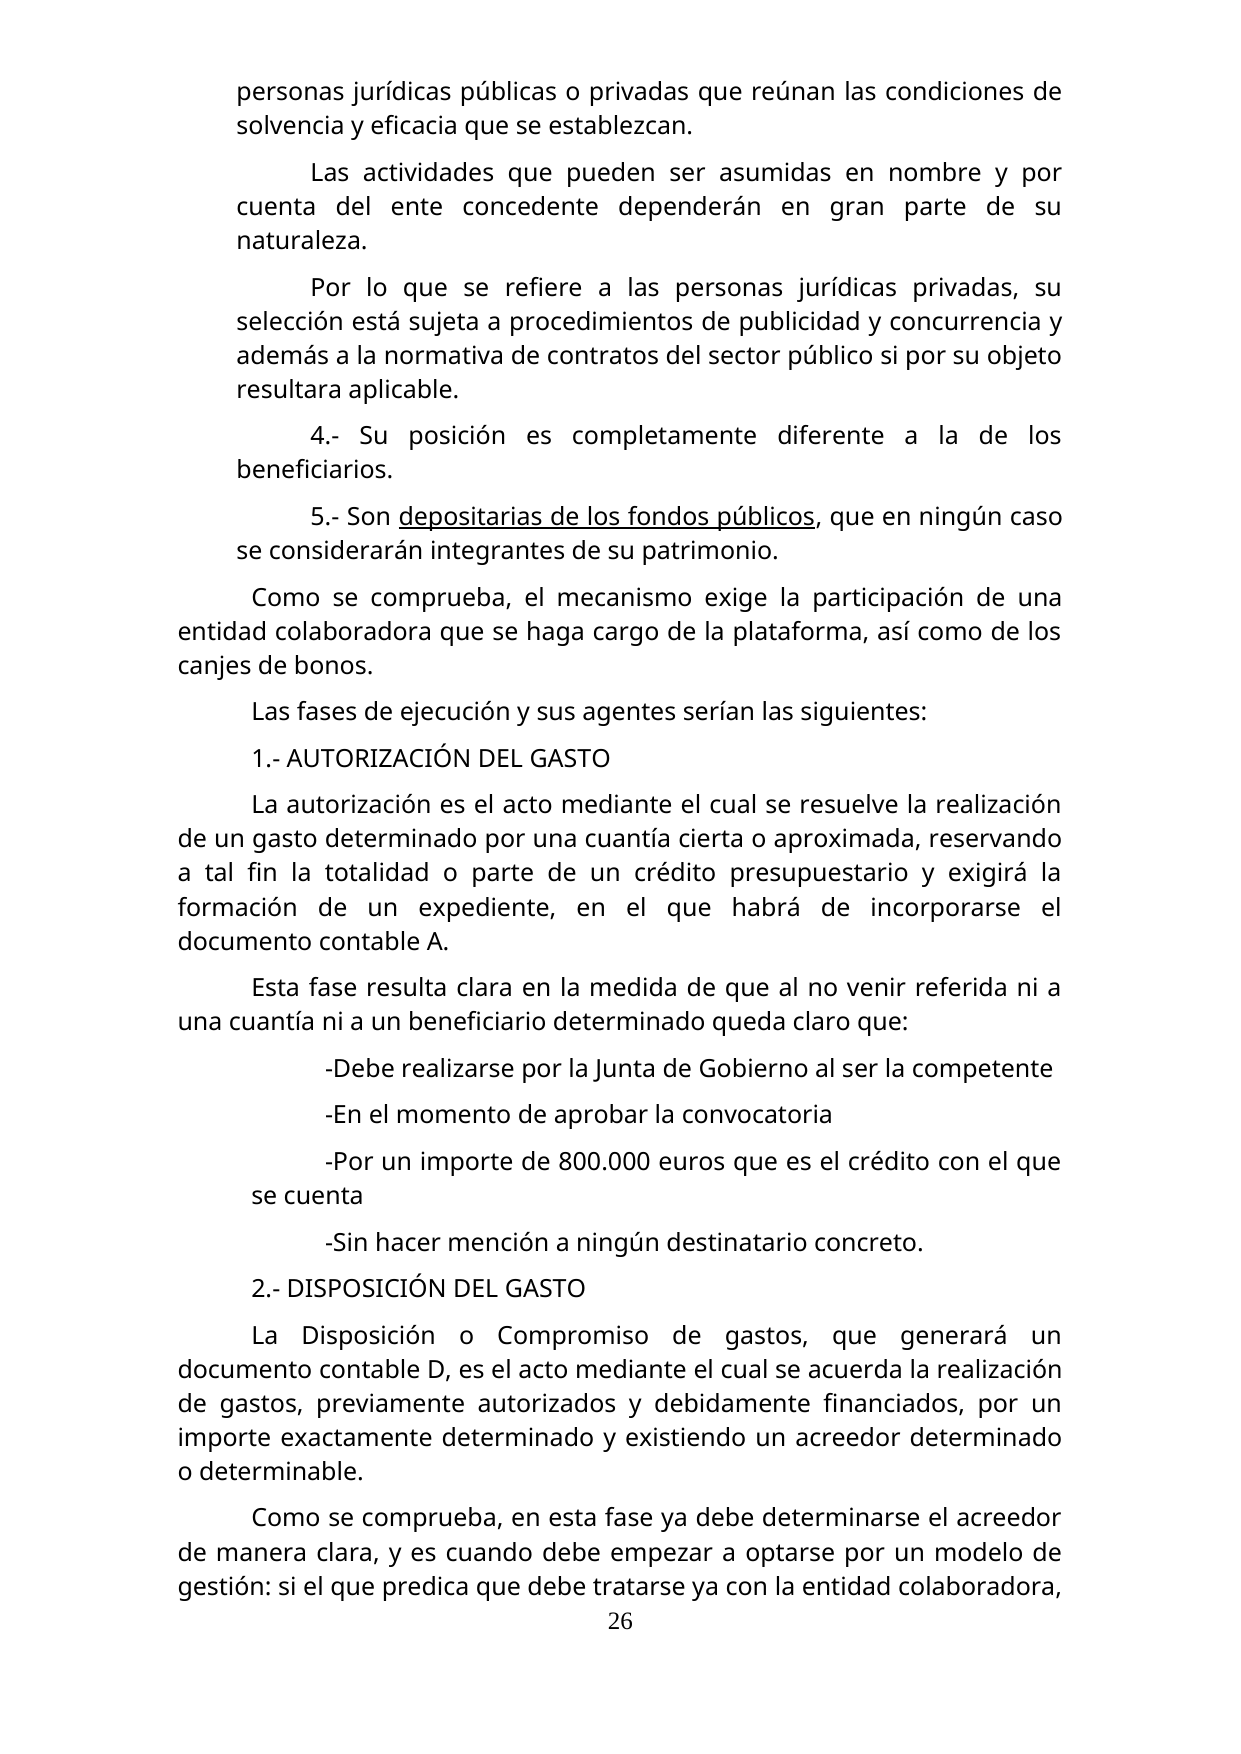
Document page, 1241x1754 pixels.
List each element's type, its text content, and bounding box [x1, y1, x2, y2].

text Como se comprueba, el mecanismo exige la participación de una entidad colaboradora que se haga cargo de la plataforma, así como de los canjes de bonos. [177, 579, 1063, 681]
text -Debe realizarse por la Junta de Gobierno al ser la competente [251, 1050, 1063, 1084]
text Las actividades que pueden ser asumidas en nombre y por cuenta del ente concedente dependerán en gran parte de su naturaleza. [236, 154, 1063, 257]
text -Por un importe de 800.000 euros que es el crédito con el que se cuenta [251, 1143, 1063, 1212]
text Esta fase resulta clara en la medida de que al no venir referida ni a una cuantía ni a un beneficiario determinado queda claro que: [177, 970, 1063, 1038]
text 5.- Son depositarias de los fondos públicos, que en ningún caso se considerarán integrantes de su patrimonio. [236, 498, 1063, 567]
text 4.- Su posición es completamente diferente a la de los beneficiarios. [236, 418, 1063, 486]
text 2.- DISPOSICIÓN DEL GASTO [177, 1271, 1063, 1305]
text -En el momento de aprobar la convocatoria [251, 1097, 1063, 1131]
text Como se comprueba, en esta fase ya debe determinarse el acreedor de manera clara, y es cuando debe empezar a optarse por un modelo de gestión: si el que predica que debe tratarse ya con la entidad colaboradora, [177, 1500, 1063, 1602]
text Por lo que se refiere a las personas jurídicas privadas, su selección está sujeta a procedimientos de publicidad y concurrencia y además a la normativa de contratos del sector público si por su objeto resultara aplicable. [236, 269, 1063, 405]
text 1.- AUTORIZACIÓN DEL GASTO [177, 740, 1063, 774]
text personas jurídicas públicas o privadas que reúnan las condiciones de solvencia y eficacia que se establezcan. [236, 74, 1063, 142]
text Las fases de ejecución y sus agentes serían las siguientes: [177, 694, 1063, 728]
text -Sin hacer mención a ningún destinatario concreto. [251, 1224, 1063, 1258]
text La Disposición o Compromiso de gastos, que generará un documento contable D, es el acto mediante el cual se acuerda la realización de gastos, previamente autorizados y debidamente financiados, por un importe exactamente determinado y existiendo un acreedor determinado o determinable. [177, 1317, 1063, 1488]
text La autorización es el acto mediante el cual se resuelve la realización de un gasto determinado por una cuantía cierta o aproximada, reservando a tal fin la totalidad o parte de un crédito presupuestario y exigirá la formación de un expediente, en el que habrá de incorporarse el documento contable A. [177, 787, 1063, 957]
